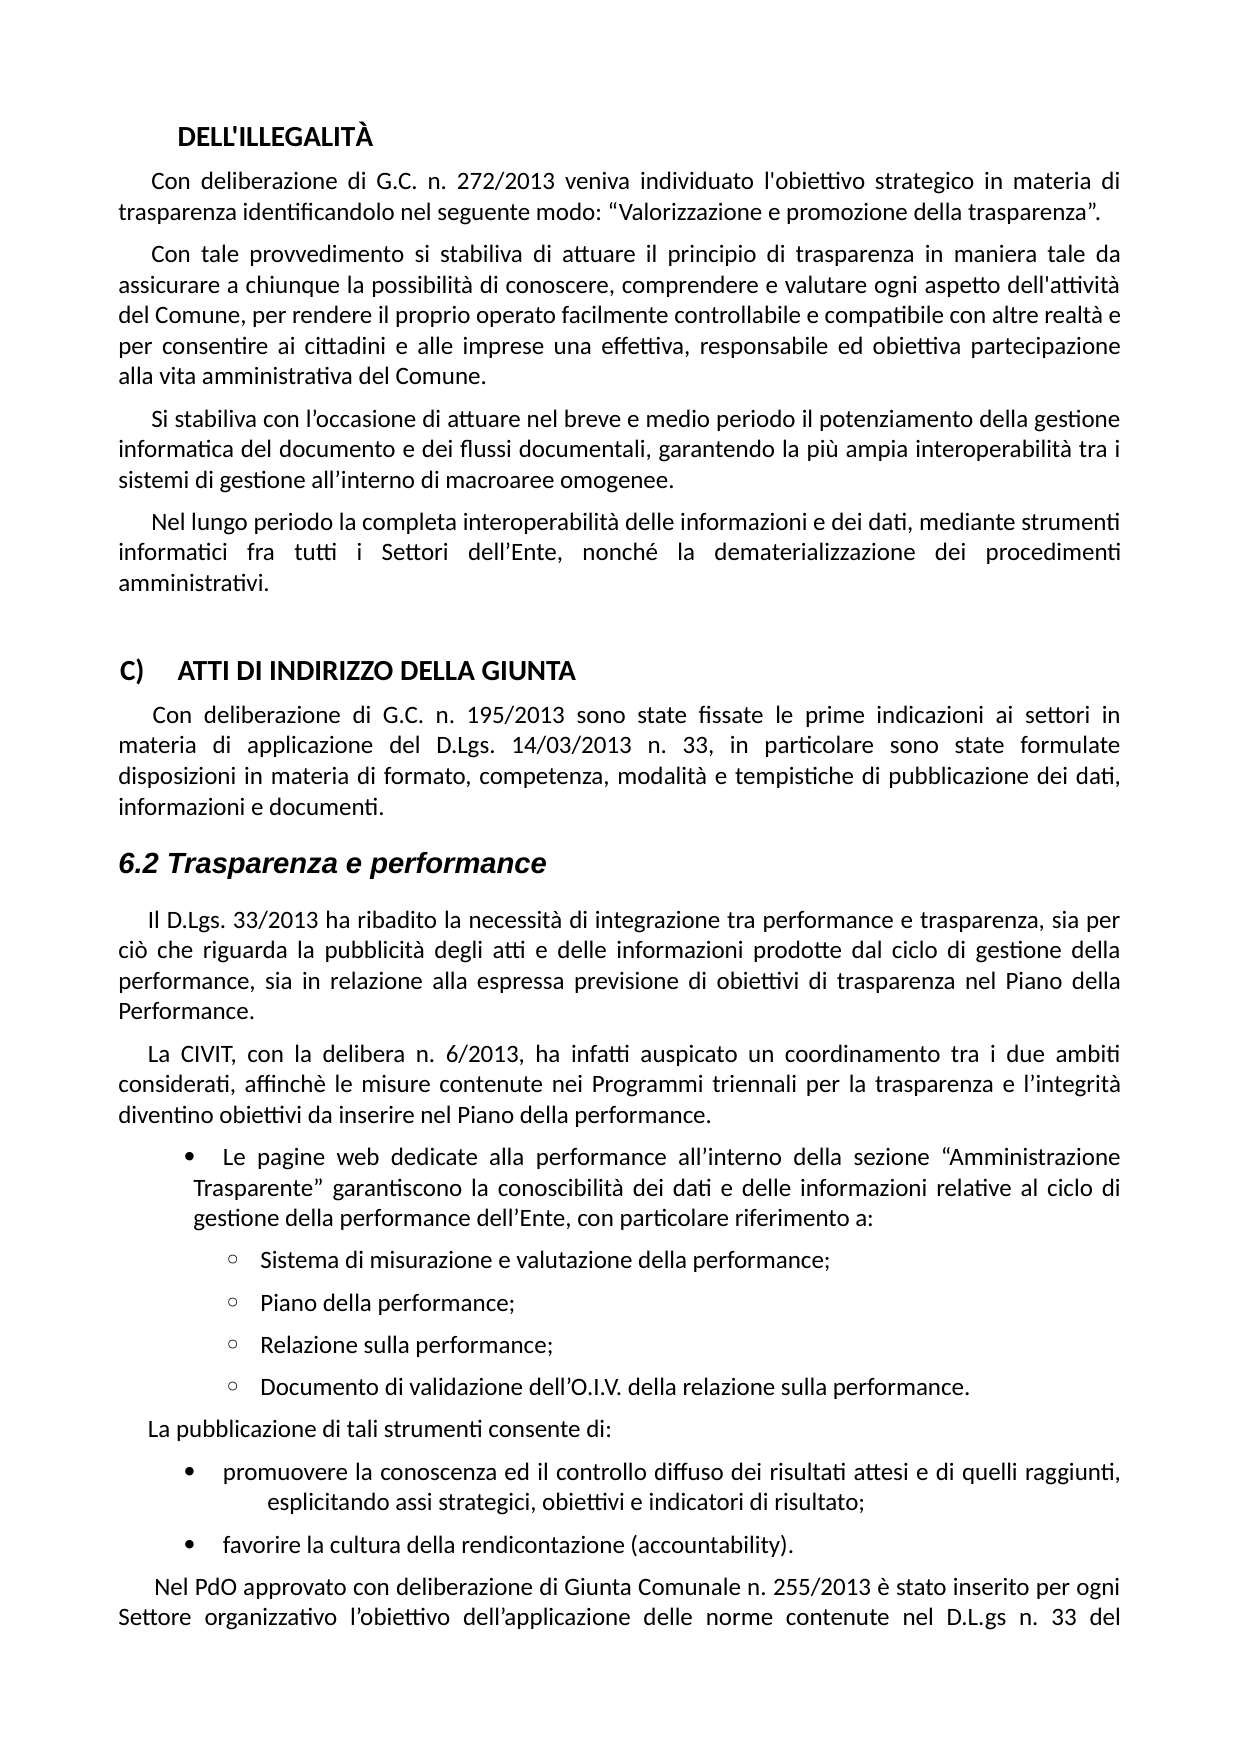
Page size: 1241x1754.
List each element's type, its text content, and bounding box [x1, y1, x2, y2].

text La CIVIT, con la delibera n. 6/2013, ha infatti auspicato un coordinamento tra i due ambiti considerati, affinchè le misure contenute nei Programmi triennali per la trasparenza e l’integrità diventino obiettivi da inserire nel Piano della performance. [118, 1038, 1122, 1129]
text La pubblicazione di tali strumenti consente di: [118, 1414, 1122, 1444]
list Relazione sulla performance; [193, 1329, 1122, 1359]
list Sistema di misurazione e valutazione della performance; [193, 1244, 1122, 1275]
text Con deliberazione di G.C. n. 195/2013 sono state fissate le prime indicazioni ai settori in materia di applicazione del D.Lgs. 14/03/2013 n. 33, in particolare sono state formulate disposizioni in materia di formato, competenza, modalità e tempistiche di pubblicazione dei dati, informazioni e documenti. [118, 699, 1122, 821]
list promuovere la conoscenza ed il controllo diffuso dei risultati attesi e di quelli raggiunti, esplicitando assi strategici, obiettivi e indicatori di risultato; [185, 1456, 1122, 1517]
list favorire la cultura della rendicontazione (accountability). [156, 1529, 1122, 1559]
text Con tale provvedimento si stabiliva di attuare il principio di trasparenza in maniera tale da assicurare a chiunque la possibilità di conoscere, comprendere e valutare ogni aspetto dell'attività del Comune, per rendere il proprio operato facilmente controllabile e compatibile con altre realtà e per consentire ai cittadini e alle imprese una effettiva, responsabile ed obiettiva partecipazione alla vita amministrativa del Comune. [118, 238, 1122, 391]
list Piano della performance; [193, 1287, 1122, 1317]
text Nel PdO approvato con deliberazione di Giunta Comunale n. 255/2013 è stato inserito per ogni Settore organizzativo l’obiettivo dell’applicazione delle norme contenute nel D.L.gs n. 33 del [118, 1571, 1122, 1632]
text Il D.Lgs. 33/2013 ha ribadito la necessità di integrazione tra performance e trasparenza, sia per ciò che riguarda la pubblicità degli atti e delle informazioni prodotte dal ciclo di gestione della performance, sia in relazione alla espressa previsione di obiettivi di trasparenza nel Piano della Performance. [118, 904, 1122, 1026]
text C) ATTI DI INDIRIZZO DELLA GIUNTA [118, 652, 1122, 687]
text Si stabiliva con l’occasione di attuare nel breve e medio periodo il potenziamento della gestione informatica del documento e dei flussi documentali, garantendo la più ampia interoperabilità tra i sistemi di gestione all’interno di macroaree omogenee. [118, 403, 1122, 494]
text Nel lungo periodo la completa interoperabilità delle informazioni e dei dati, mediante strumenti informatici fra tutti i Settori dell’Ente, nonché la dematerializzazione dei procedimenti amministrativi. [118, 506, 1122, 598]
text DELL'ILLEGALITÀ [120, 118, 1122, 154]
list Le pagine web dedicate alla performance all’interno della sezione “Amministrazione Trasparente” garantiscono la conoscibilità dei dati e delle informazioni relative al ciclo di gestione della performance dell’Ente, con particolare riferimento a: [156, 1141, 1122, 1233]
subtitle 6.2 Trasparenza e performance [118, 846, 1122, 880]
list Documento di validazione dell’O.I.V. della relazione sulla performance. [193, 1371, 1122, 1402]
text Con deliberazione di G.C. n. 272/2013 veniva individuato l'obiettivo strategico in materia di trasparenza identificandolo nel seguente modo: “Valorizzazione e promozione della trasparenza”. [118, 166, 1122, 227]
